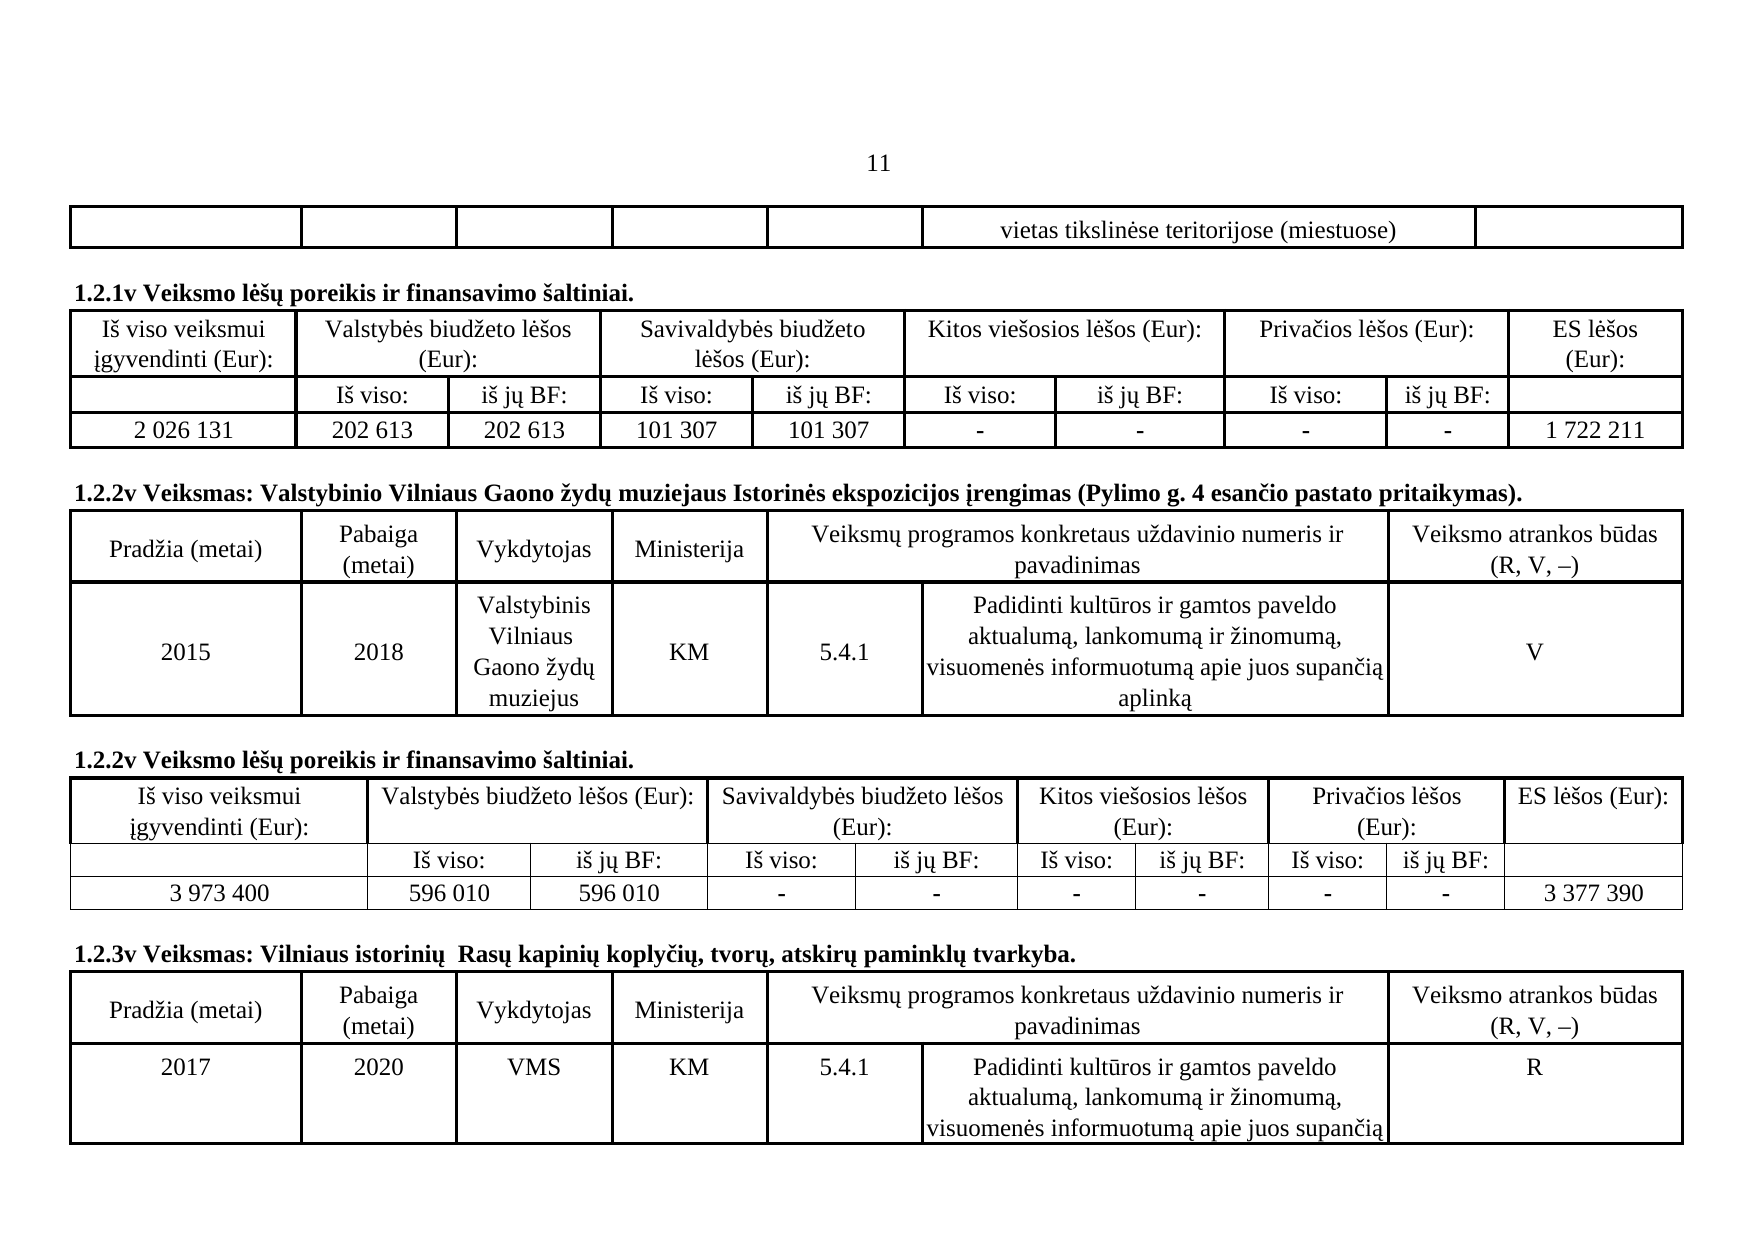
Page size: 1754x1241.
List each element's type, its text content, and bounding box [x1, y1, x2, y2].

table_header ES lėšos (Eur): [1510, 312, 1681, 375]
table_cell 1 722 211 [1510, 414, 1681, 446]
table_cell Iš viso: [602, 378, 751, 411]
table_header Veiksmo atrankos būdas (R, V, –) [1390, 512, 1681, 580]
table_cell [71, 844, 367, 876]
table_header Valstybės biudžeto lėšos (Eur): [298, 312, 599, 375]
table_cell KM [614, 1045, 766, 1142]
table_header Pradžia (metai) [72, 973, 300, 1042]
table_cell - [856, 877, 1017, 909]
table_cell - [1269, 877, 1386, 909]
text 1.2.2v Veiksmo lėšų poreikis ir finansavimo šaltiniai. [74, 745, 1683, 774]
table_cell 101 307 [602, 414, 751, 446]
table_header Vykdytojas [458, 512, 611, 580]
table_cell [458, 208, 611, 246]
table_cell 2017 [72, 1045, 300, 1142]
table_header Savivaldybės biudžeto lėšos (Eur): [709, 780, 1016, 842]
table_cell Valstybinis Vilniaus Gaono žydų muziejus [458, 584, 611, 713]
table_cell VMS [458, 1045, 611, 1142]
table_header Savivaldybės biudžeto lėšos (Eur): [602, 312, 903, 375]
table_cell Iš viso: [1269, 844, 1386, 876]
table_cell V [1390, 584, 1681, 713]
table_cell 596 010 [531, 877, 707, 909]
table_cell 101 307 [754, 414, 903, 446]
table_cell - [906, 414, 1054, 446]
table_cell - [1136, 877, 1268, 909]
table_cell Iš viso: [906, 378, 1054, 411]
table_header Iš viso veiksmui įgyvendinti (Eur): [72, 780, 366, 842]
table_header Pradžia (metai) [72, 512, 300, 580]
text 1.2.1v Veiksmo lėšų poreikis ir finansavimo šaltiniai. [74, 278, 1683, 307]
table_cell [72, 208, 300, 246]
table_cell Padidinti kultūros ir gamtos paveldo aktualumą, lankomumą ir žinomumą, visuomenės informuotumą apie juos supančią [924, 1045, 1387, 1142]
table_cell Iš viso: [298, 378, 447, 411]
table_cell 5.4.1 [769, 584, 921, 713]
table_cell iš jų BF: [1057, 378, 1223, 411]
table_header Pabaiga (metai) [303, 973, 455, 1042]
table_cell Iš viso: [1226, 378, 1385, 411]
table_cell 2015 [72, 584, 300, 713]
table_cell Padidinti kultūros ir gamtos paveldo aktualumą, lankomumą ir žinomumą, visuomenės informuotumą apie juos supančią aplinką [924, 584, 1387, 713]
table_cell 3 973 400 [71, 877, 367, 909]
table_cell - [1226, 414, 1385, 446]
table_cell 202 613 [450, 414, 599, 446]
table_cell 5.4.1 [769, 1045, 921, 1142]
table_cell - [1388, 414, 1507, 446]
table_header Pabaiga (metai) [303, 512, 455, 580]
table_header Veiksmų programos konkretaus uždavinio numeris ir pavadinimas [769, 512, 1387, 580]
table_cell iš jų BF: [1388, 378, 1507, 411]
table_cell [1510, 378, 1681, 411]
table_cell - [708, 877, 855, 909]
table_cell [303, 208, 455, 246]
table_cell R [1390, 1045, 1681, 1142]
table_cell - [1018, 877, 1135, 909]
table_cell 2 026 131 [72, 414, 294, 446]
table_header Ministerija [614, 973, 766, 1042]
table_cell [614, 208, 766, 246]
table_cell 202 613 [298, 414, 447, 446]
text 1.2.2v Veiksmas: Valstybinio Vilniaus Gaono žydų muziejaus Istorinės ekspozicijos įrengimas (Pylimo g. 4 esančio pastato pritaikymas). [74, 478, 1683, 507]
table_header Iš viso veiksmui įgyvendinti (Eur): [72, 312, 294, 375]
table_cell iš jų BF: [1136, 844, 1268, 876]
table_cell iš jų BF: [856, 844, 1017, 876]
table_cell Iš viso: [368, 844, 530, 876]
table_cell iš jų BF: [450, 378, 599, 411]
table_header Kitos viešosios lėšos (Eur): [1019, 780, 1267, 842]
table_header Privačios lėšos (Eur): [1270, 780, 1503, 842]
table_cell [1477, 208, 1681, 246]
table_header Kitos viešosios lėšos (Eur): [906, 312, 1223, 375]
text 1.2.3v Veiksmas: Vilniaus istorinių Rasų kapinių koplyčių, tvorų, atskirų paminklų tvarkyba. [74, 939, 1683, 968]
table_header Valstybės biudžeto lėšos (Eur): [369, 780, 706, 842]
table_cell 2020 [303, 1045, 455, 1142]
table_cell - [1057, 414, 1223, 446]
table_cell iš jų BF: [1387, 844, 1504, 876]
table_cell iš jų BF: [531, 844, 707, 876]
table_cell iš jų BF: [754, 378, 903, 411]
table_cell 596 010 [368, 877, 530, 909]
table_cell 3 377 390 [1505, 877, 1682, 909]
table_cell Iš viso: [708, 844, 855, 876]
table_header Veiksmų programos konkretaus uždavinio numeris ir pavadinimas [769, 973, 1387, 1042]
table_cell 2018 [303, 584, 455, 713]
table_cell [72, 378, 294, 411]
table_header Privačios lėšos (Eur): [1226, 312, 1507, 375]
table_cell - [1387, 877, 1504, 909]
table_cell Iš viso: [1018, 844, 1135, 876]
table_header ES lėšos (Eur): [1506, 780, 1681, 842]
table_cell [769, 208, 921, 246]
table_cell [1505, 844, 1682, 876]
table_header Veiksmo atrankos būdas (R, V, –) [1390, 973, 1681, 1042]
table_cell KM [614, 584, 766, 713]
table_cell vietas tikslinėse teritorijose (miestuose) [924, 208, 1474, 246]
table_header Vykdytojas [458, 973, 611, 1042]
table_header Ministerija [614, 512, 766, 580]
